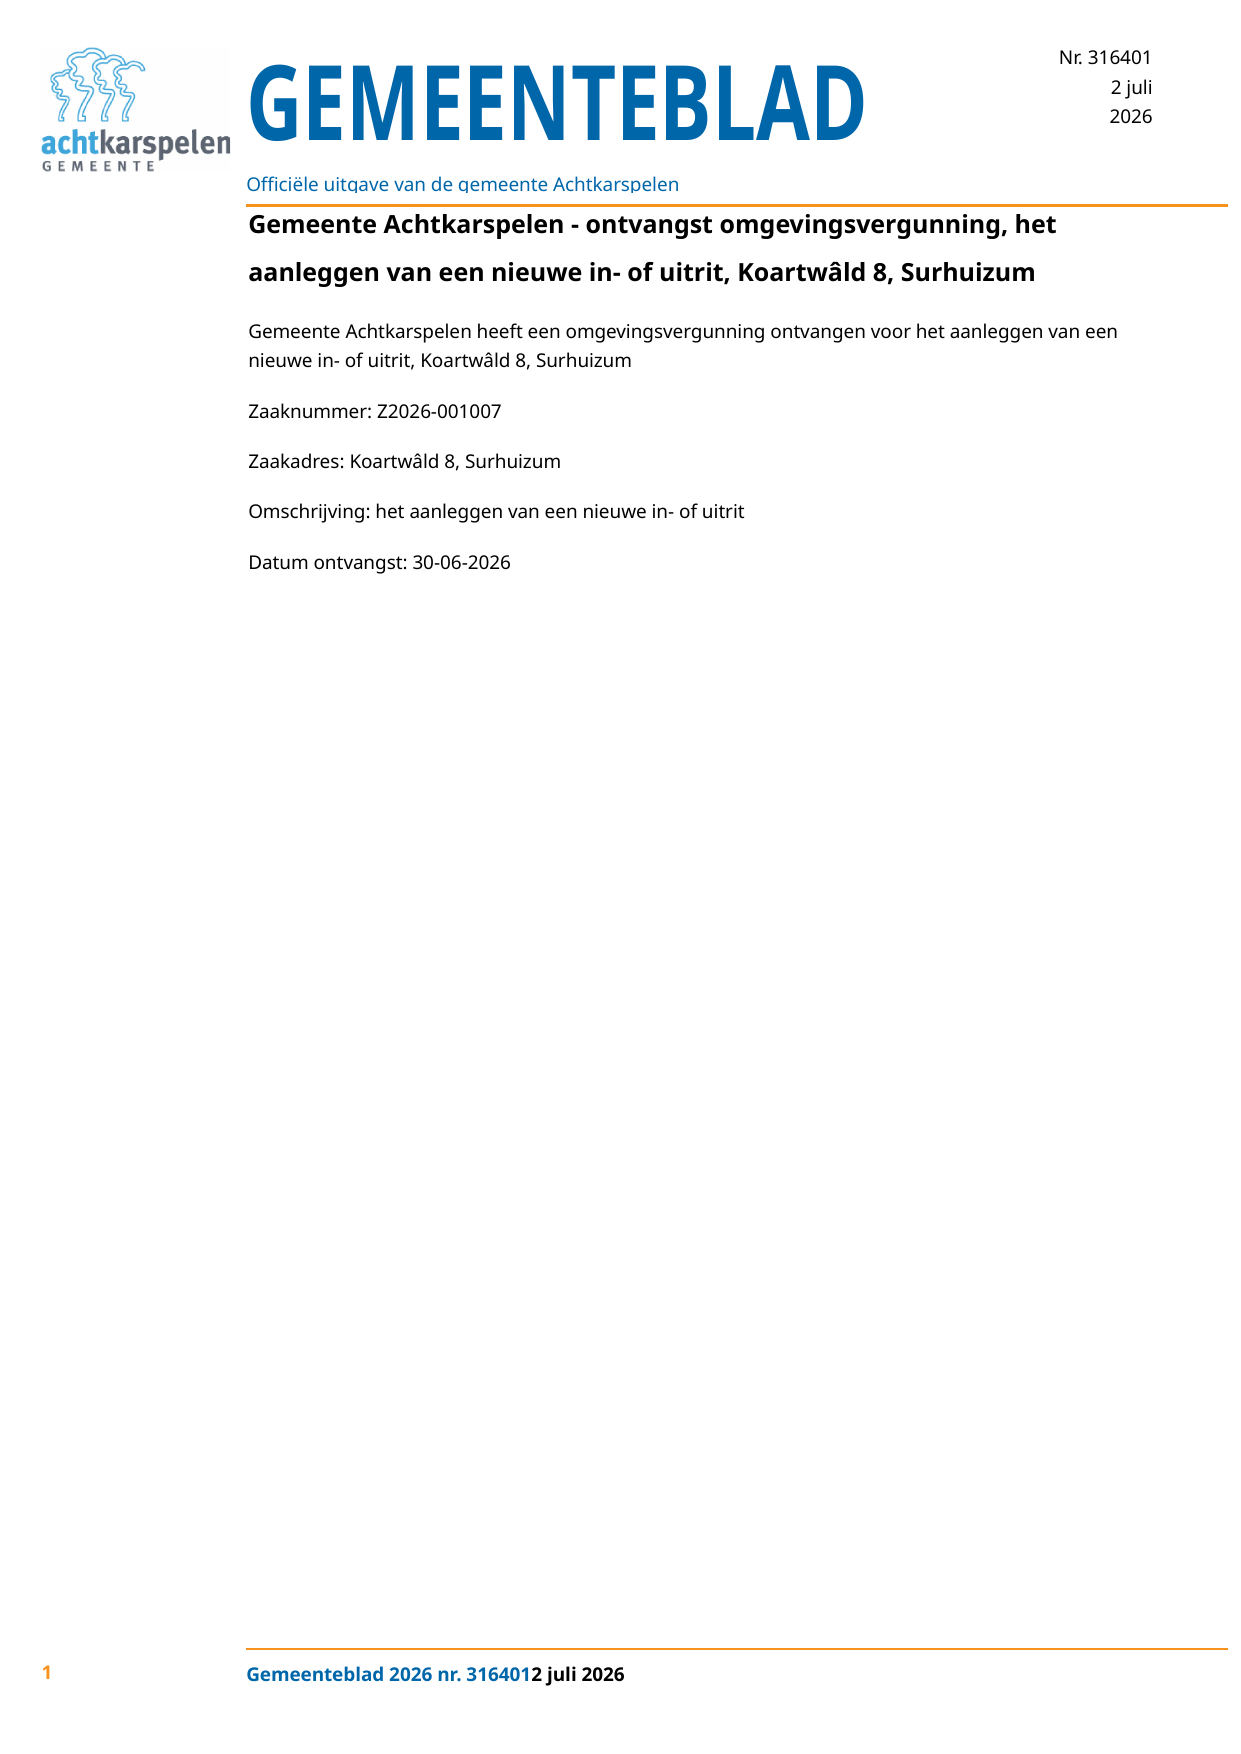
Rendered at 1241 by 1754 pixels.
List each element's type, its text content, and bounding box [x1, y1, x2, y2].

picture [41, 47, 231, 172]
text Datum ontvangst: 30-06-2026 [248, 549, 1152, 575]
text Gemeente Achtkarspelen - ontvangst omgevingsvergunning, het aanleggen van een nieuwe in- of uitrit, Koartwâld 8, Surhuizum [248, 207, 1152, 288]
text Gemeente Achtkarspelen heeft een omgevingsvergunning ontvangen voor het aanleggen van een nieuwe in- of uitrit, Koartwâld 8, Surhuizum [248, 318, 1152, 373]
text Zaakadres: Koartwâld 8, Surhuizum [248, 448, 1152, 474]
text Omschrijving: het aanleggen van een nieuwe in- of uitrit [248, 499, 1152, 524]
text Zaaknummer: Z2026-001007 [248, 398, 1152, 424]
